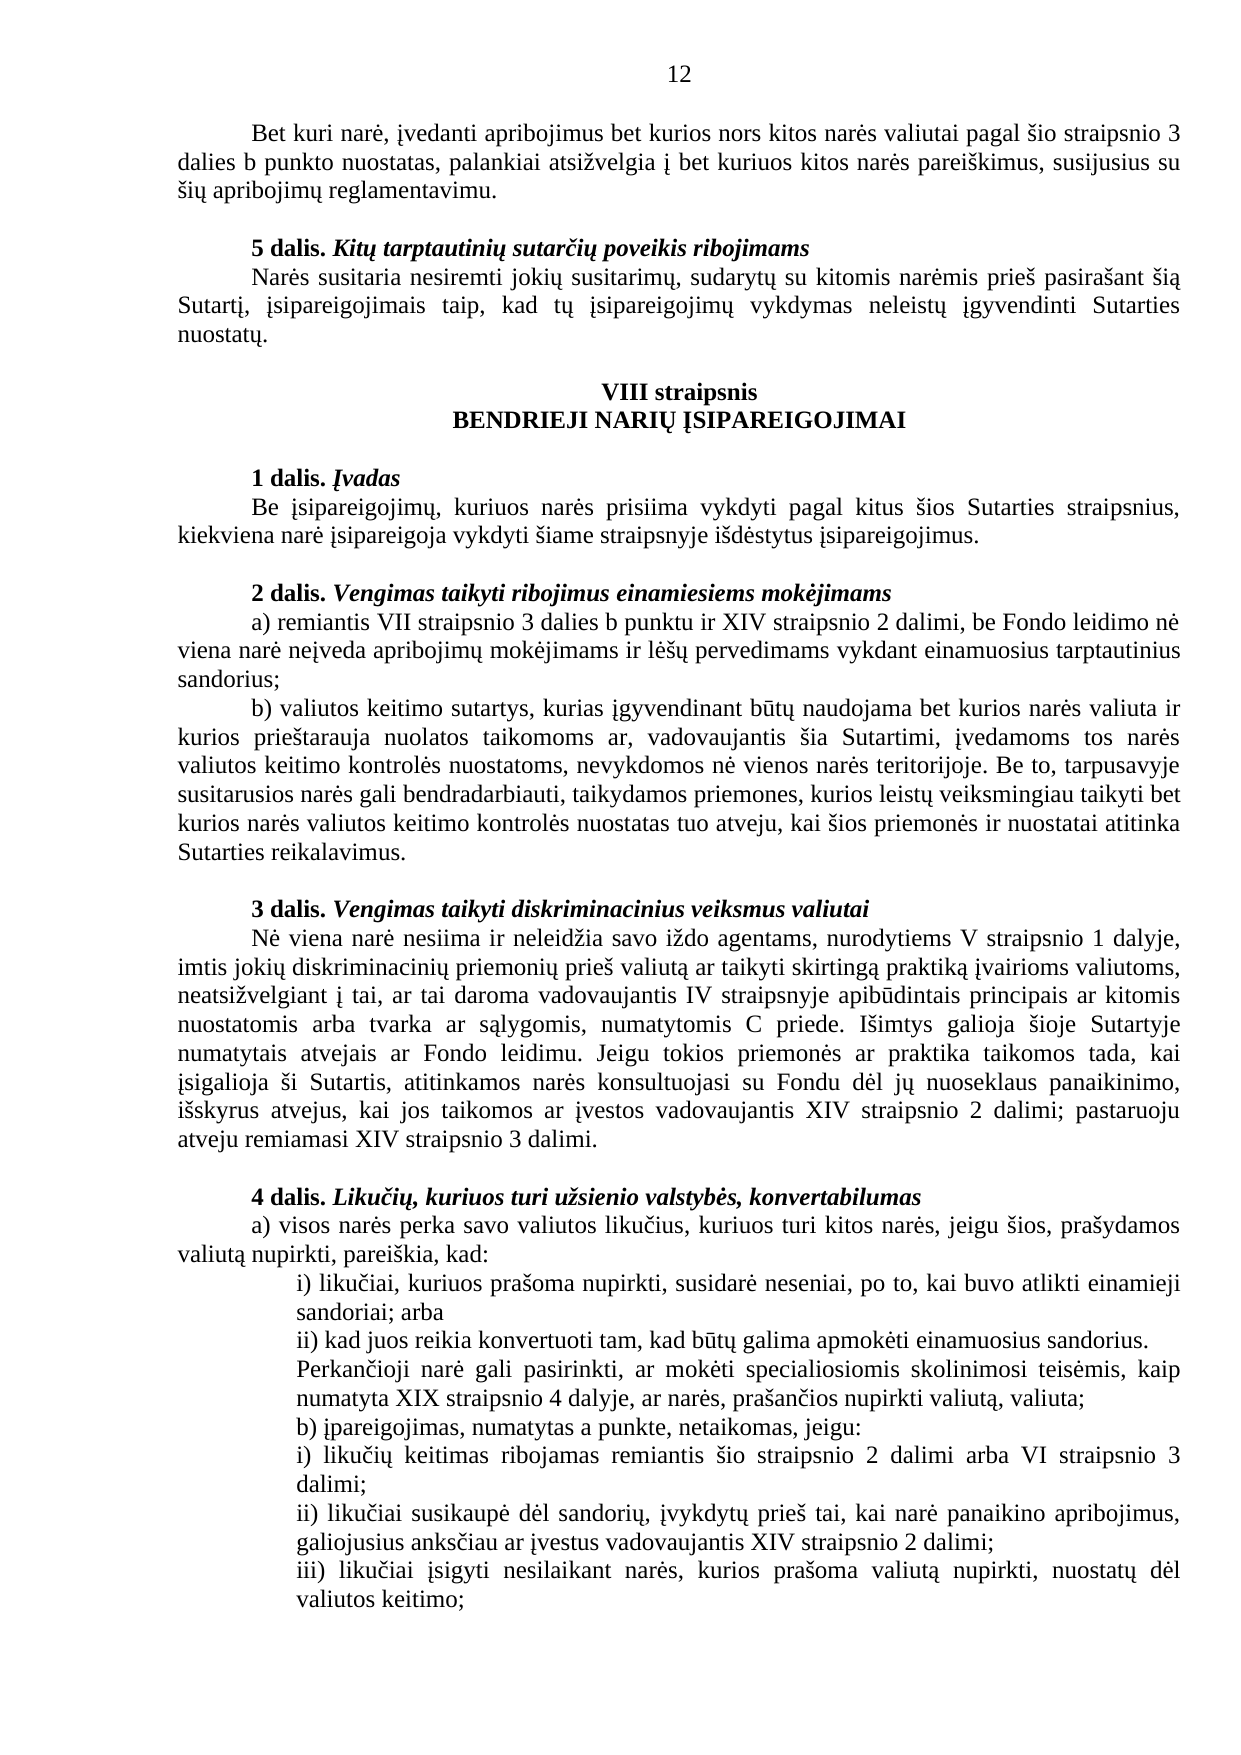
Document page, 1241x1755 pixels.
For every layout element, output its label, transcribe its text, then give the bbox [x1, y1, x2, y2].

text 3 dalis. Vengimas taikyti diskriminacinius veiksmus valiutai [177, 894, 1181, 923]
text Perkančioji narė gali pasirinkti, ar mokėti specialiosiomis skolinimosi teisėmis, kaip numatyta XIX straipsnio 4 dalyje, ar narės, prašančios nupirkti valiutą, valiuta; [296, 1354, 1181, 1412]
text ii) likučiai susikaupė dėl sandorių, įvykdytų prieš tai, kai narė panaikino apribojimus, galiojusius anksčiau ar įvestus vadovaujantis XIV straipsnio 2 dalimi; [296, 1498, 1181, 1556]
text 1 dalis. Įvadas [177, 463, 1181, 492]
text VIII straipsnis [177, 377, 1181, 406]
text ii) kad juos reikia konvertuoti tam, kad būtų galima apmokėti einamuosius sandorius. [296, 1326, 1181, 1354]
text Narės susitaria nesiremti jokių susitarimų, sudarytų su kitomis narėmis prieš pasirašant šią Sutartį, įsipareigojimais taip, kad tų įsipareigojimų vykdymas neleistų įgyvendinti Sutarties nuostatų. [177, 262, 1181, 348]
text a) remiantis VII straipsnio 3 dalies b punktu ir XIV straipsnio 2 dalimi, be Fondo leidimo nė viena narė neįveda apribojimų mokėjimams ir lėšų pervedimams vykdant einamuosius tarptautinius sandorius; [177, 607, 1181, 693]
text Bet kuri narė, įvedanti apribojimus bet kurios nors kitos narės valiutai pagal šio straipsnio 3 dalies b punkto nuostatas, palankiai atsižvelgia į bet kuriuos kitos narės pareiškimus, susijusius su šių apribojimų reglamentavimu. [177, 118, 1181, 204]
text 5 dalis. Kitų tarptautinių sutarčių poveikis ribojimams [177, 233, 1181, 262]
text i) likučiai, kuriuos prašoma nupirkti, susidarė neseniai, po to, kai buvo atlikti einamieji sandoriai; arba [296, 1268, 1181, 1326]
text b) valiutos keitimo sutartys, kurias įgyvendinant būtų naudojama bet kurios narės valiuta ir kurios prieštarauja nuolatos taikomoms ar, vadovaujantis šia Sutartimi, įvedamoms tos narės valiutos keitimo kontrolės nuostatoms, nevykdomos nė vienos narės teritorijoje. Be to, tarpusavyje susitarusios narės gali bendradarbiauti, taikydamos priemones, kurios leistų veiksmingiau taikyti bet kurios narės valiutos keitimo kontrolės nuostatas tuo atveju, kai šios priemonės ir nuostatai atitinka Sutarties reikalavimus. [177, 693, 1181, 866]
text Nė viena narė nesiima ir neleidžia savo iždo agentams, nurodytiems V straipsnio 1 dalyje, imtis jokių diskriminacinių priemonių prieš valiutą ar taikyti skirtingą praktiką įvairioms valiutoms, neatsižvelgiant į tai, ar tai daroma vadovaujantis IV straipsnyje apibūdintais principais ar kitomis nuostatomis arba tvarka ar sąlygomis, numatytomis C priede. Išimtys galioja šioje Sutartyje numatytais atvejais ar Fondo leidimu. Jeigu tokios priemonės ar praktika taikomos tada, kai įsigalioja ši Sutartis, atitinkamos narės konsultuojasi su Fondu dėl jų nuoseklaus panaikinimo, išskyrus atvejus, kai jos taikomos ar įvestos vadovaujantis XIV straipsnio 2 dalimi; pastaruoju atveju remiamasi XIV straipsnio 3 dalimi. [177, 923, 1181, 1153]
text iii) likučiai įsigyti nesilaikant narės, kurios prašoma valiutą nupirkti, nuostatų dėl valiutos keitimo; [296, 1556, 1181, 1613]
text i) likučių keitimas ribojamas remiantis šio straipsnio 2 dalimi arba VI straipsnio 3 dalimi; [296, 1441, 1181, 1498]
text Bendrieji narių įsipareigojimai [177, 406, 1181, 434]
text a) visos narės perka savo valiutos likučius, kuriuos turi kitos narės, jeigu šios, prašydamos valiutą nupirkti, pareiškia, kad: [177, 1211, 1181, 1268]
text 4 dalis. Likučių, kuriuos turi užsienio valstybės, konvertabilumas [177, 1182, 1181, 1211]
text Be įsipareigojimų, kuriuos narės prisiima vykdyti pagal kitus šios Sutarties straipsnius, kiekviena narė įsipareigoja vykdyti šiame straipsnyje išdėstytus įsipareigojimus. [177, 492, 1181, 549]
text 2 dalis. Vengimas taikyti ribojimus einamiesiems mokėjimams [177, 578, 1181, 607]
text b) įpareigojimas, numatytas a punkte, netaikomas, jeigu: [296, 1412, 1181, 1441]
